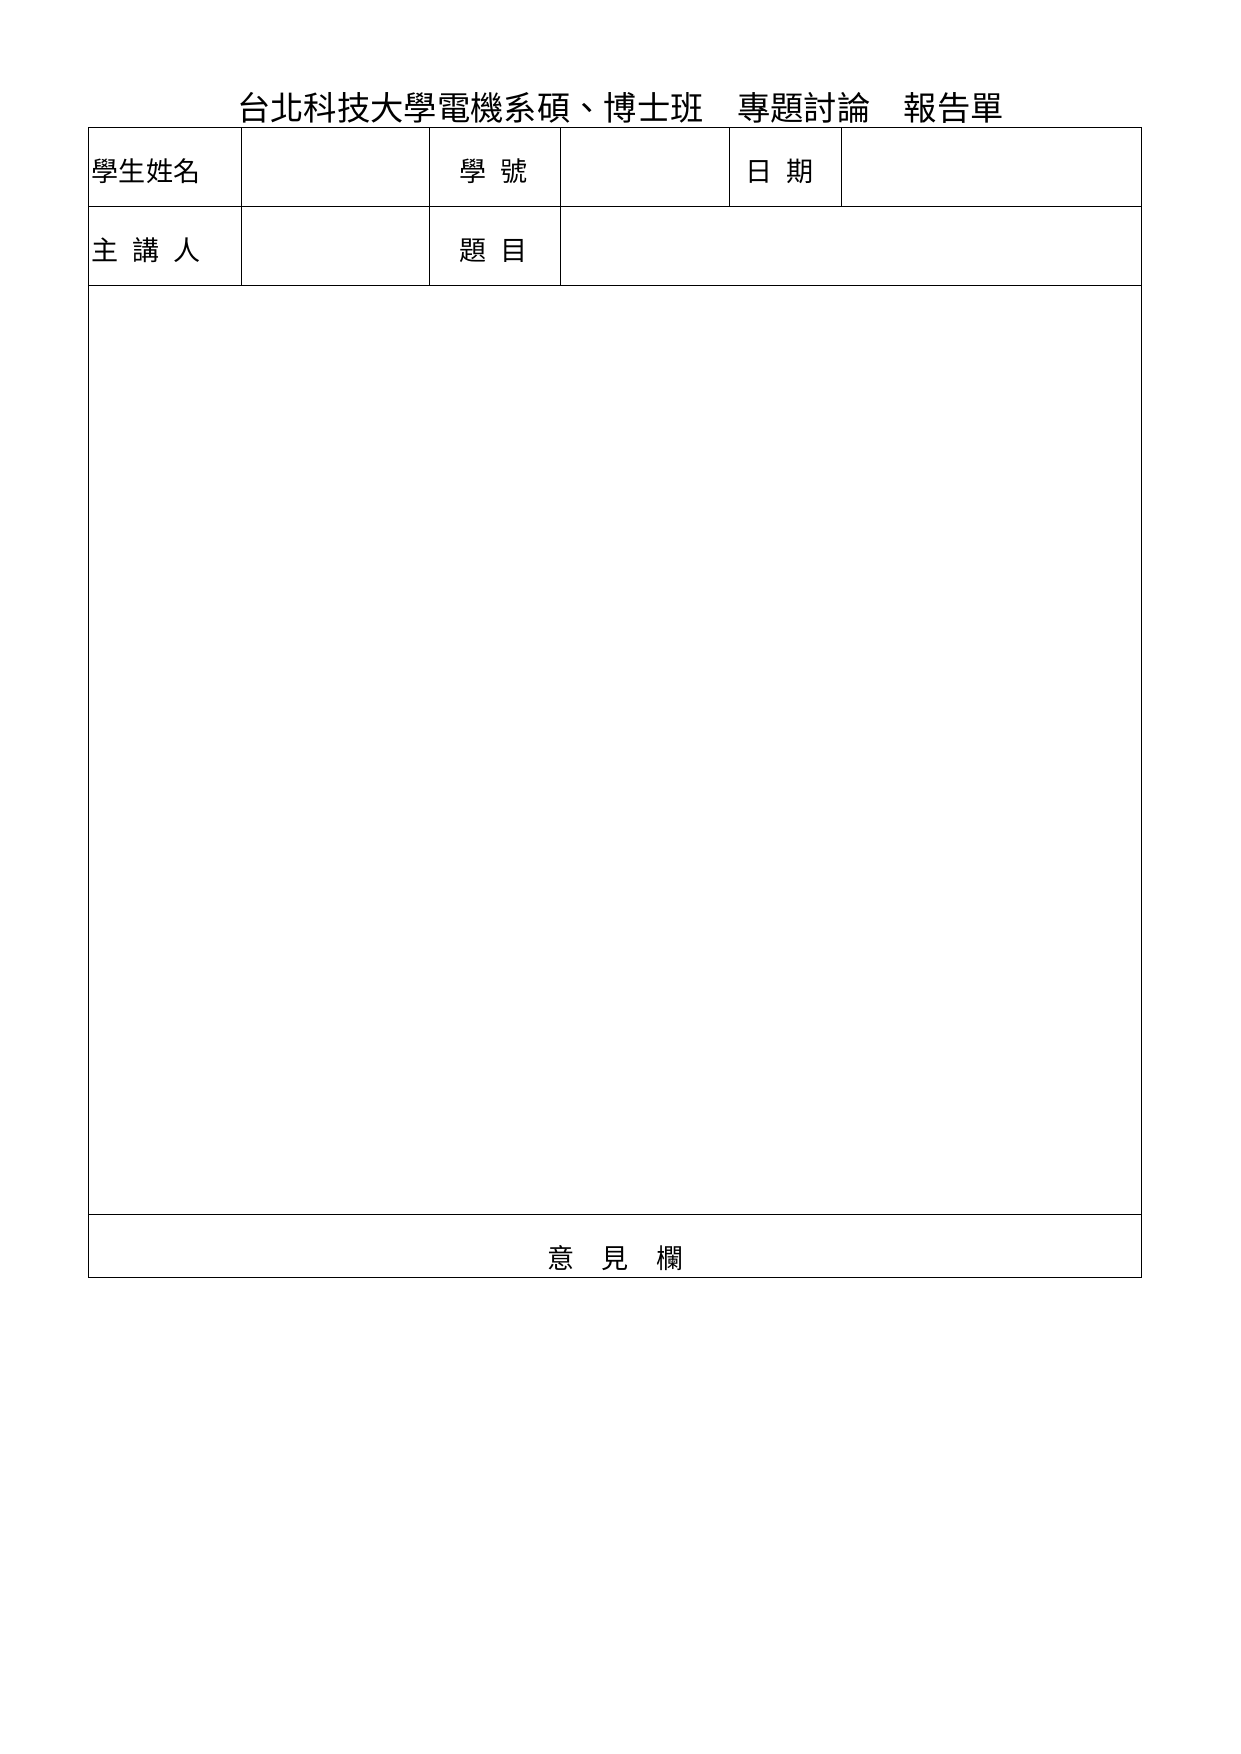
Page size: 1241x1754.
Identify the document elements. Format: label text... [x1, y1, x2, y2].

table_header 學 號 [430, 128, 560, 206]
table_header [842, 128, 1141, 206]
text 台北科技大學電機系碩、博士班 專題討論 報告單 [89, 64, 1152, 127]
table_header 日 期 [730, 128, 841, 206]
table_header [561, 128, 729, 206]
table_header [242, 128, 429, 206]
table_cell 主 講 人 [89, 207, 241, 285]
table_cell [561, 207, 1141, 285]
table_cell [242, 207, 429, 285]
table_cell 題 目 [430, 207, 560, 285]
table_cell [89, 286, 1141, 1214]
table_cell 意 見 欄 [89, 1215, 1141, 1277]
table_header 學生姓名 [89, 128, 241, 206]
